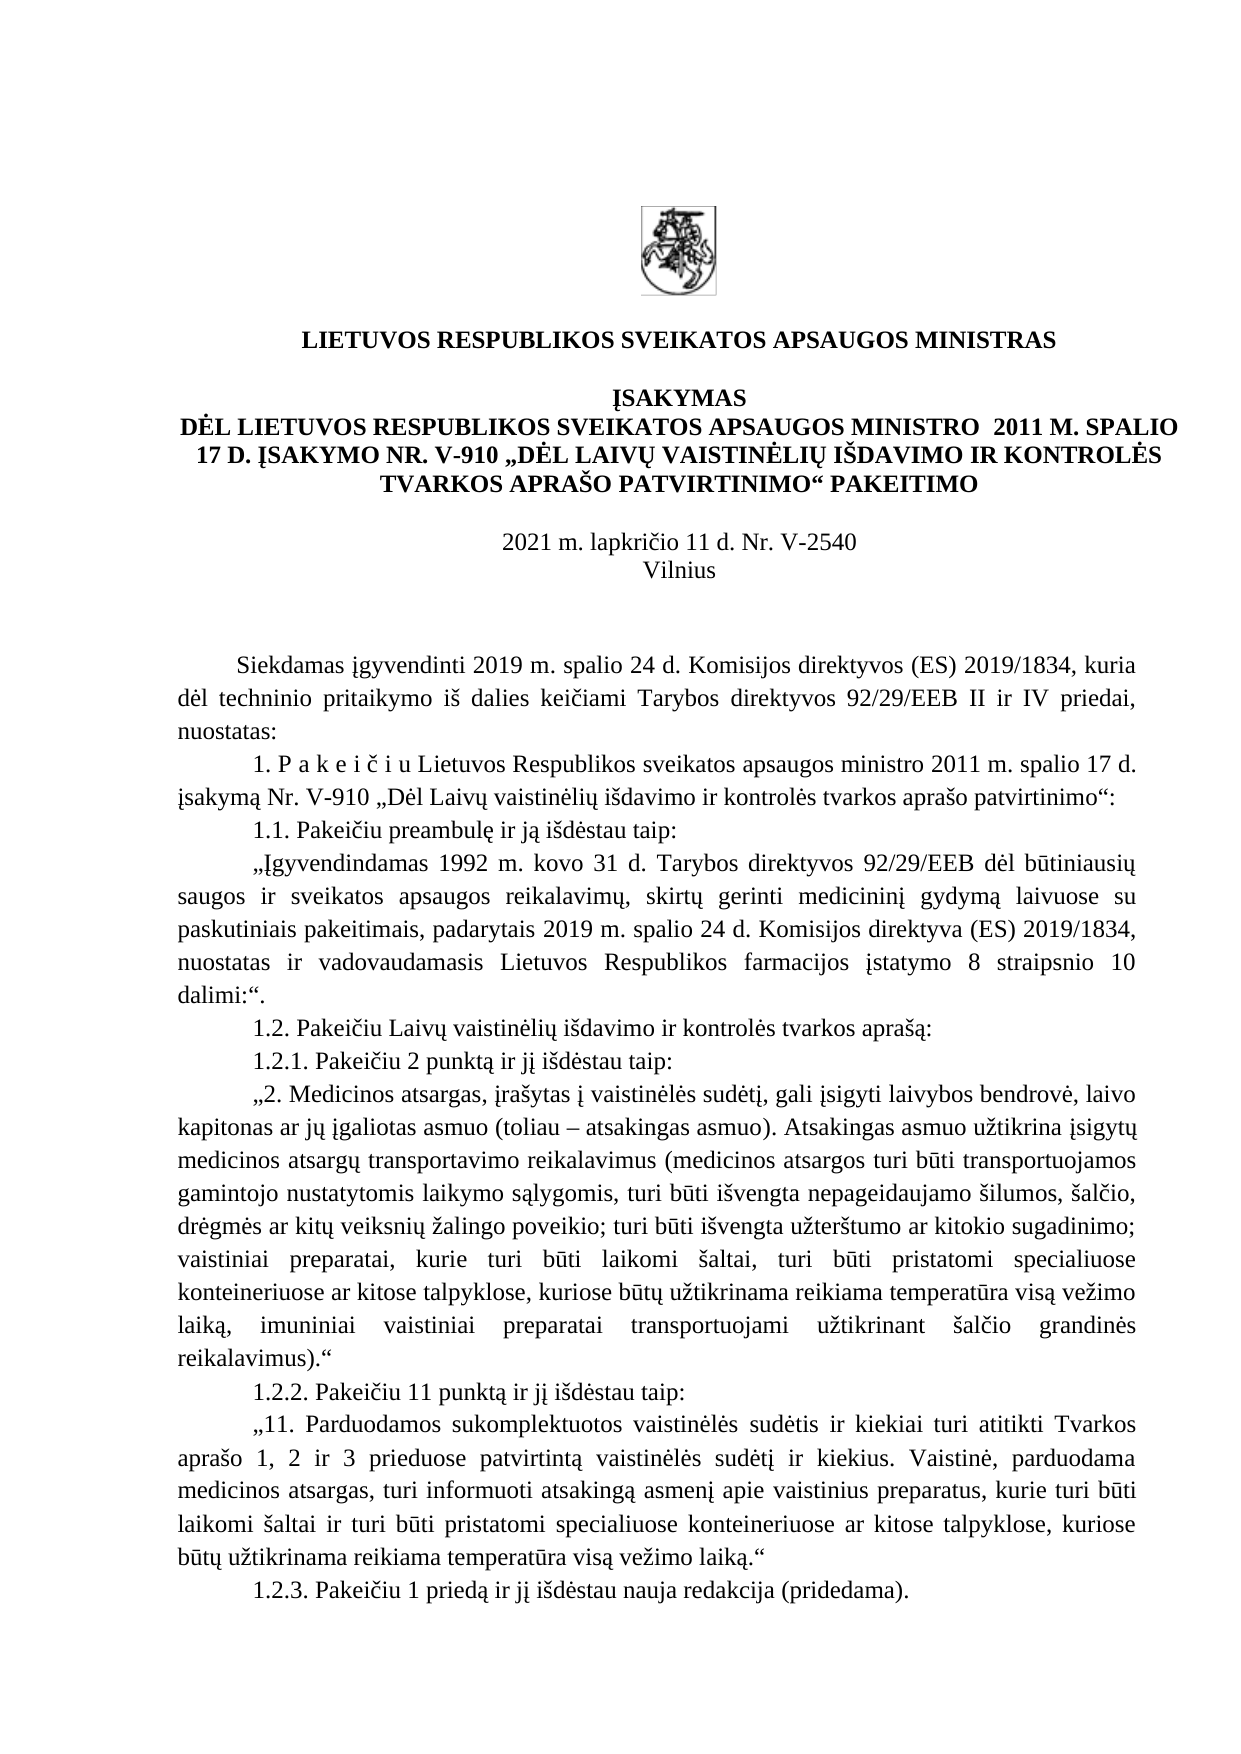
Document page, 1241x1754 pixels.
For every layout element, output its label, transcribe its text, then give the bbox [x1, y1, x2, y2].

text LIETUVOS RESPUBLIKOS SVEIKATOS APSAUGOS MINISTRAS [177, 325, 1181, 354]
text „2. Medicinos atsargas, įrašytas į vaistinėlės sudėtį, gali įsigyti laivybos bendrovė, laivo kapitonas ar jų įgaliotas asmuo (toliau – atsakingas asmuo). Atsakingas asmuo užtikrina įsigytų medicinos atsargų transportavimo reikalavimus (medicinos atsargos turi būti transportuojamos gamintojo nustatytomis laikymo sąlygomis, turi būti išvengta nepageidaujamo šilumos, šalčio, drėgmės ar kitų veiksnių žalingo poveikio; turi būti išvengta užterštumo ar kitokio sugadinimo; vaistiniai preparatai, kurie turi būti laikomi šaltai, turi būti pristatomi specialiuose konteineriuose ar kitose talpyklose, kuriose būtų užtikrinama reikiama temperatūra visą vežimo laiką, imuniniai vaistiniai preparatai transportuojami užtikrinant šalčio grandinės reikalavimus).“ [177, 1079, 1137, 1372]
text 1.2.1. Pakeičiu 2 punktą ir jį išdėstau taip: [177, 1046, 1137, 1075]
text Vilnius [177, 555, 1181, 584]
text 1.2. Pakeičiu Laivų vaistinėlių išdavimo ir kontrolės tvarkos aprašą: [177, 1013, 1137, 1042]
text 1.2.3. Pakeičiu 1 priedą ir jį išdėstau nauja redakcija (pridedama). [177, 1575, 1137, 1603]
text 1. P a k e i č i u Lietuvos Respublikos sveikatos apsaugos ministro 2011 m. spalio 17 d. įsakymą Nr. V-910 „Dėl Laivų vaistinėlių išdavimo ir kontrolės tvarkos aprašo patvirtinimo“: [177, 749, 1137, 811]
text Siekdamas įgyvendinti 2019 m. spalio 24 d. Komisijos direktyvos (ES) 2019/1834, kuria dėl techninio pritaikymo iš dalies keičiami Tarybos direktyvos 92/29/EEB II ir IV priedai, nuostatas: [177, 650, 1137, 745]
text 1.2.2. Pakeičiu 11 punktą ir jį išdėstau taip: [177, 1377, 1137, 1405]
text „Įgyvendindamas 1992 m. kovo 31 d. Tarybos direktyvos 92/29/EEB dėl būtiniausių saugos ir sveikatos apsaugos reikalavimų, skirtų gerinti medicininį gydymą laivuose su paskutiniais pakeitimais, padarytais 2019 m. spalio 24 d. Komisijos direktyva (ES) 2019/1834, nuostatas ir vadovaudamasis Lietuvos Respublikos farmacijos įstatymo 8 straipsnio 10 dalimi:“. [177, 848, 1137, 1009]
text 1.1. Pakeičiu preambulę ir ją išdėstau taip: [177, 815, 1137, 844]
text ĮSAKYMAS [177, 383, 1181, 412]
text 2021 m. lapkričio 11 d. Nr. V-2540 [177, 527, 1181, 555]
text „11. Parduodamos sukomplektuotos vaistinėlės sudėtis ir kiekiai turi atitikti Tvarkos aprašo 1, 2 ir 3 prieduose patvirtintą vaistinėlės sudėtį ir kiekius. Vaistinė, parduodama medicinos atsargas, turi informuoti atsakingą asmenį apie vaistinius preparatus, kurie turi būti laikomi šaltai ir turi būti pristatomi specialiuose konteineriuose ar kitose talpyklose, kuriose būtų užtikrinama reikiama temperatūra visą vežimo laiką.“ [177, 1409, 1137, 1570]
text DĖL LIETUVOS RESPUBLIKOS SVEIKATOS APSAUGOS MINISTRO 2011 M. SPALIO 17 D. ĮSAKYMO NR. V-910 „DĖL LAIVŲ VAISTINĖLIŲ IŠDAVIMO IR KONTROLĖS TVARKOS APRAŠO PATVIRTINIMO“ PAKEITIMO [177, 412, 1181, 498]
